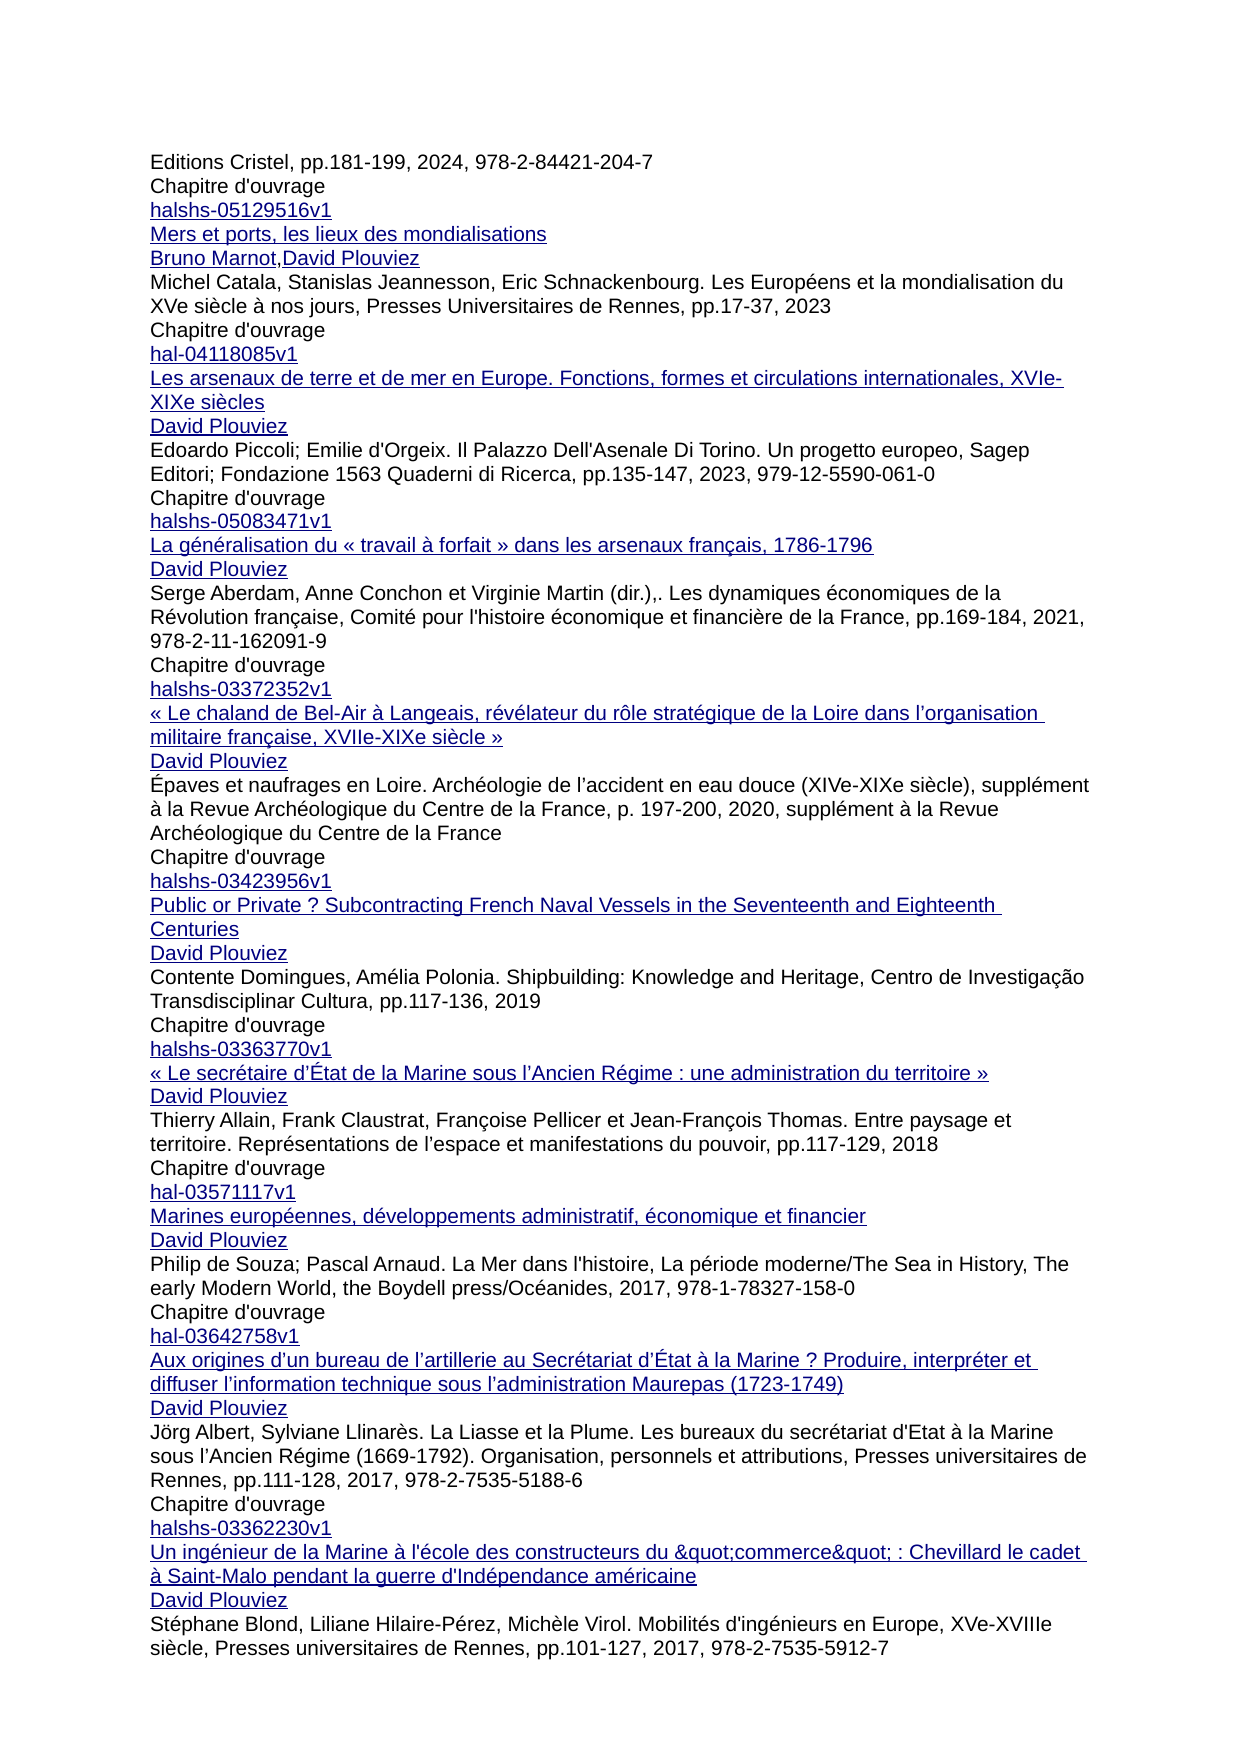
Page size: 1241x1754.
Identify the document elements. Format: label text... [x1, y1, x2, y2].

table_cell Marines européennes, développements administratif, économique et financier David Plouviez Philip de Souza; Pascal Arnaud. La Mer dans l'histoire, La période moderne/The Sea in History, The early Modern World, the Boydell press/Océanides, 2017, 978-1-78327-158-0 Chapitre d'ouvrage hal-03642758v1 [150, 1204, 1090, 1348]
table_cell Mers et ports, les lieux des mondialisations Bruno Marnot,David Plouviez Michel Catala, Stanislas Jeannesson, Eric Schnackenbourg. Les Européens et la mondialisation du XVe siècle à nos jours, Presses Universitaires de Rennes, pp.17-37, 2023 Chapitre d'ouvrage hal-04118085v1 [150, 222, 1090, 366]
table_cell Origines, profils et trajectoires des capitaines corsaires nantais pendant la Révolution David Plouviez Michel Aumont et Philippe Hrodej. Les capitaines corsaires français et européens (1689-1815), Editions Cristel, pp.181-199, 2024, 978-2-84421-204-7 Chapitre d'ouvrage halshs-05129516v1 [150, 150, 1090, 222]
table_cell « Le chaland de Bel-Air à Langeais, révélateur du rôle stratégique de la Loire dans l’organisation militaire française, XVIIe-XIXe siècle » David Plouviez Épaves et naufrages en Loire. Archéologie de l’accident en eau douce (XIVe-XIXe siècle), supplément à la Revue Archéologique du Centre de la France, p. 197-200, 2020, supplément à la Revue Archéologique du Centre de la France Chapitre d'ouvrage halshs-03423956v1 [150, 701, 1090, 893]
table_cell Public or Private ? Subcontracting French Naval Vessels in the Seventeenth and Eighteenth Centuries David Plouviez Contente Domingues, Amélia Polonia. Shipbuilding: Knowledge and Heritage, Centro de Investigação Transdisciplinar Cultura, pp.117-136, 2019 Chapitre d'ouvrage halshs-03363770v1 [150, 893, 1090, 1060]
table_cell Un ingénieur de la Marine à l'école des constructeurs du &quot;commerce&quot; : Chevillard le cadet à Saint-Malo pendant la guerre d'Indépendance américaine David Plouviez Stéphane Blond, Liliane Hilaire-Pérez, Michèle Virol. Mobilités d'ingénieurs en Europe, XVe-XVIIIe siècle, Presses universitaires de Rennes, pp.101-127, 2017, 978-2-7535-5912-7 [150, 1540, 1090, 1659]
table_cell Aux origines d’un bureau de l’artillerie au Secrétariat d’État à la Marine ? Produire, interpréter et diffuser l’information technique sous l’administration Maurepas (1723-1749) David Plouviez Jörg Albert, Sylviane Llinarès. La Liasse et la Plume. Les bureaux du secrétariat d'Etat à la Marine sous l’Ancien Régime (1669-1792). Organisation, personnels et attributions, Presses universitaires de Rennes, pp.111-128, 2017, 978-2-7535-5188-6 Chapitre d'ouvrage halshs-03362230v1 [150, 1348, 1090, 1539]
table_cell « Le secrétaire d’État de la Marine sous l’Ancien Régime : une administration du territoire » David Plouviez Thierry Allain, Frank Claustrat, Françoise Pellicer et Jean-François Thomas. Entre paysage et territoire. Représentations de l’espace et manifestations du pouvoir, pp.117-129, 2018 Chapitre d'ouvrage hal-03571117v1 [150, 1060, 1090, 1204]
table_cell Les arsenaux de terre et de mer en Europe. Fonctions, formes et circulations internationales, XVIe-XIXe siècles David Plouviez Edoardo Piccoli; Emilie d'Orgeix. Il Palazzo Dell'Asenale Di Torino. Un progetto europeo, Sagep Editori; Fondazione 1563 Quaderni di Ricerca, pp.135-147, 2023, 979-12-5590-061-0 Chapitre d'ouvrage halshs-05083471v1 [150, 366, 1090, 533]
table_cell La généralisation du « travail à forfait » dans les arsenaux français, 1786-1796 David Plouviez Serge Aberdam, Anne Conchon et Virginie Martin (dir.),. Les dynamiques économiques de la Révolution française, Comité pour l'histoire économique et financière de la France, pp.169-184, 2021, 978-2-11-162091-9 Chapitre d'ouvrage halshs-03372352v1 [150, 533, 1090, 701]
